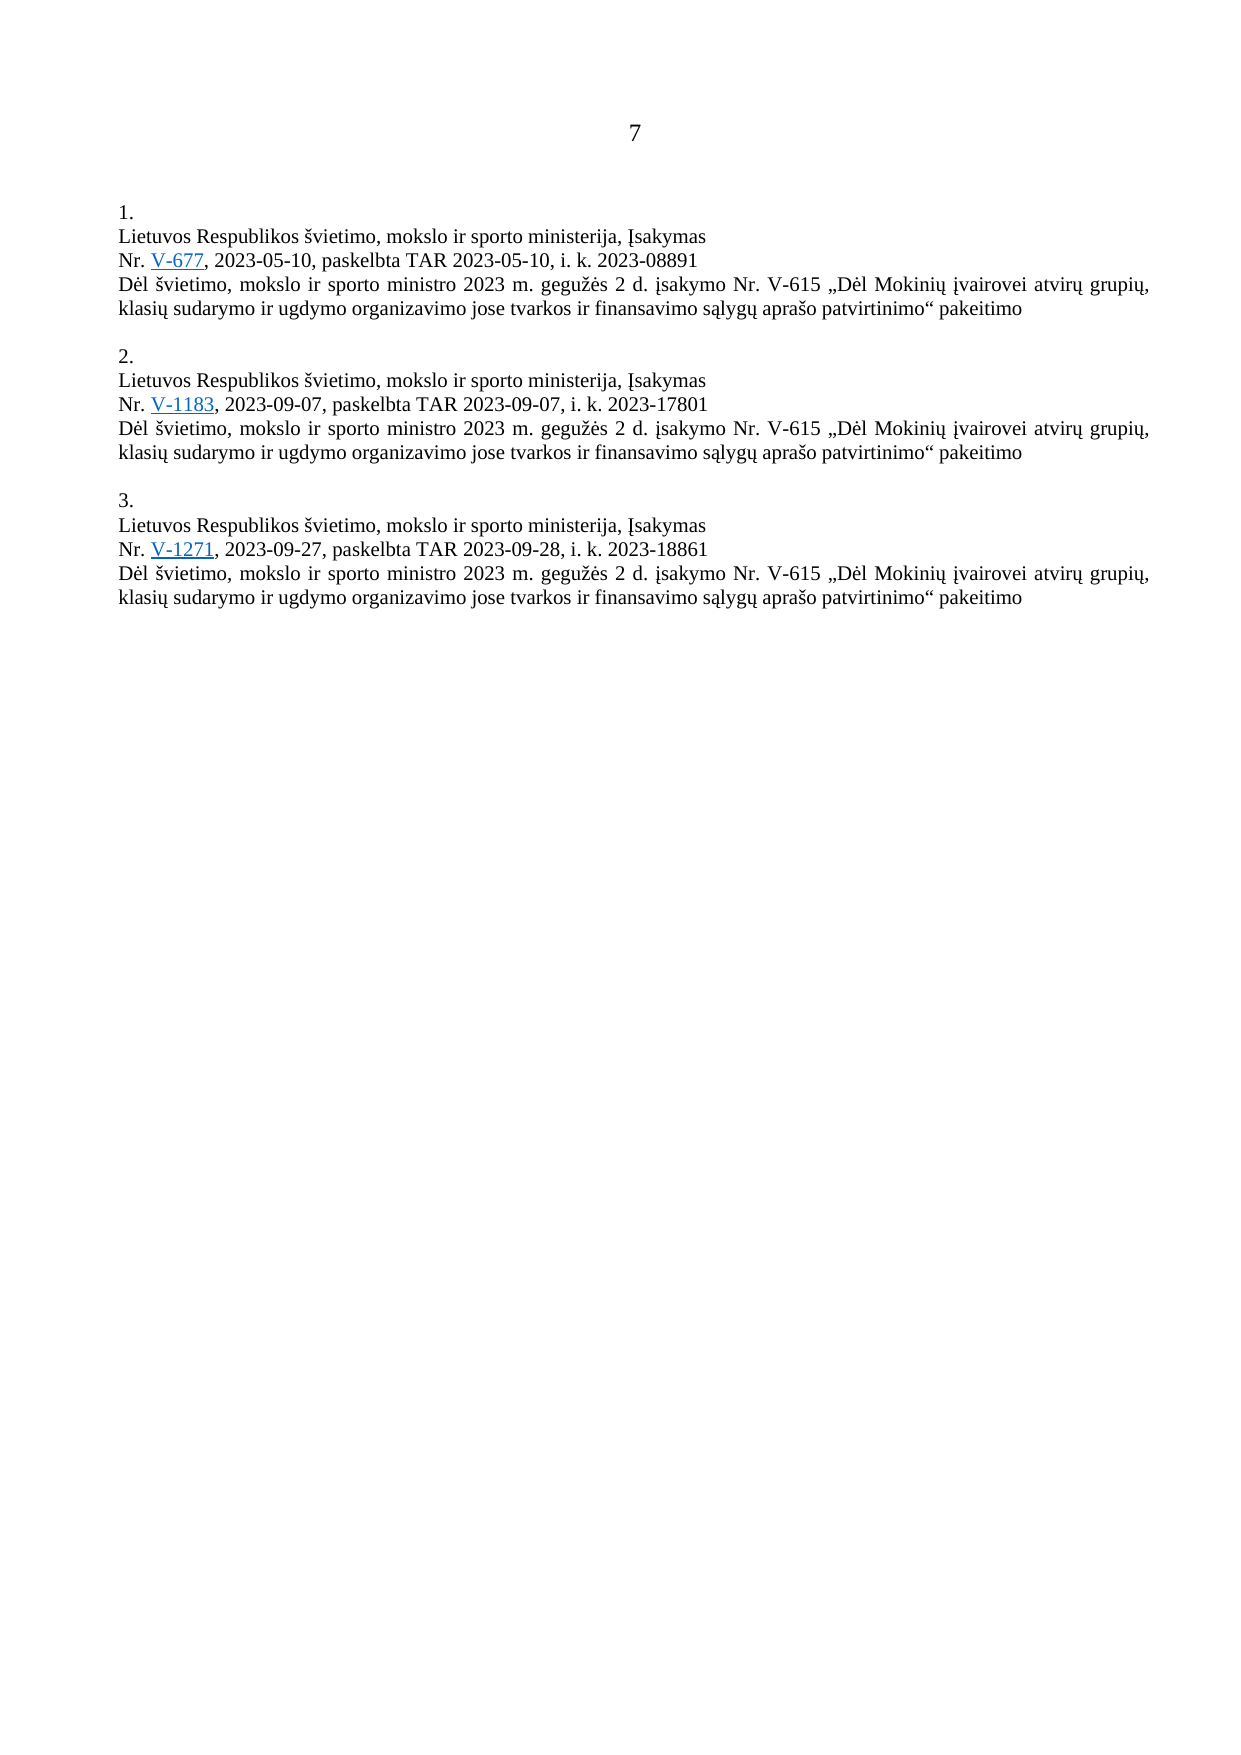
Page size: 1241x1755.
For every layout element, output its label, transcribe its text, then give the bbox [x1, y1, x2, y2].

text 1. [118, 200, 1152, 224]
text Lietuvos Respublikos švietimo, mokslo ir sporto ministerija, Įsakymas [118, 224, 1152, 248]
text Lietuvos Respublikos švietimo, mokslo ir sporto ministerija, Įsakymas [118, 512, 1152, 537]
text 3. [118, 488, 1152, 512]
text Dėl švietimo, mokslo ir sporto ministro 2023 m. gegužės 2 d. įsakymo Nr. V-615 „Dėl Mokinių įvairovei atvirų grupių, klasių sudarymo ir ugdymo organizavimo jose tvarkos ir finansavimo sąlygų aprašo patvirtinimo“ pakeitimo [118, 561, 1152, 609]
text Dėl švietimo, mokslo ir sporto ministro 2023 m. gegužės 2 d. įsakymo Nr. V-615 „Dėl Mokinių įvairovei atvirų grupių, klasių sudarymo ir ugdymo organizavimo jose tvarkos ir finansavimo sąlygų aprašo patvirtinimo“ pakeitimo [118, 272, 1152, 320]
text Dėl švietimo, mokslo ir sporto ministro 2023 m. gegužės 2 d. įsakymo Nr. V-615 „Dėl Mokinių įvairovei atvirų grupių, klasių sudarymo ir ugdymo organizavimo jose tvarkos ir finansavimo sąlygų aprašo patvirtinimo“ pakeitimo [118, 416, 1152, 464]
text 2. [118, 344, 1152, 368]
text Nr. V-677, 2023-05-10, paskelbta TAR 2023-05-10, i. k. 2023-08891 [118, 248, 1152, 272]
text Nr. V-1271, 2023-09-27, paskelbta TAR 2023-09-28, i. k. 2023-18861 [118, 537, 1152, 561]
text Nr. V-1183, 2023-09-07, paskelbta TAR 2023-09-07, i. k. 2023-17801 [118, 392, 1152, 416]
text Lietuvos Respublikos švietimo, mokslo ir sporto ministerija, Įsakymas [118, 368, 1152, 392]
